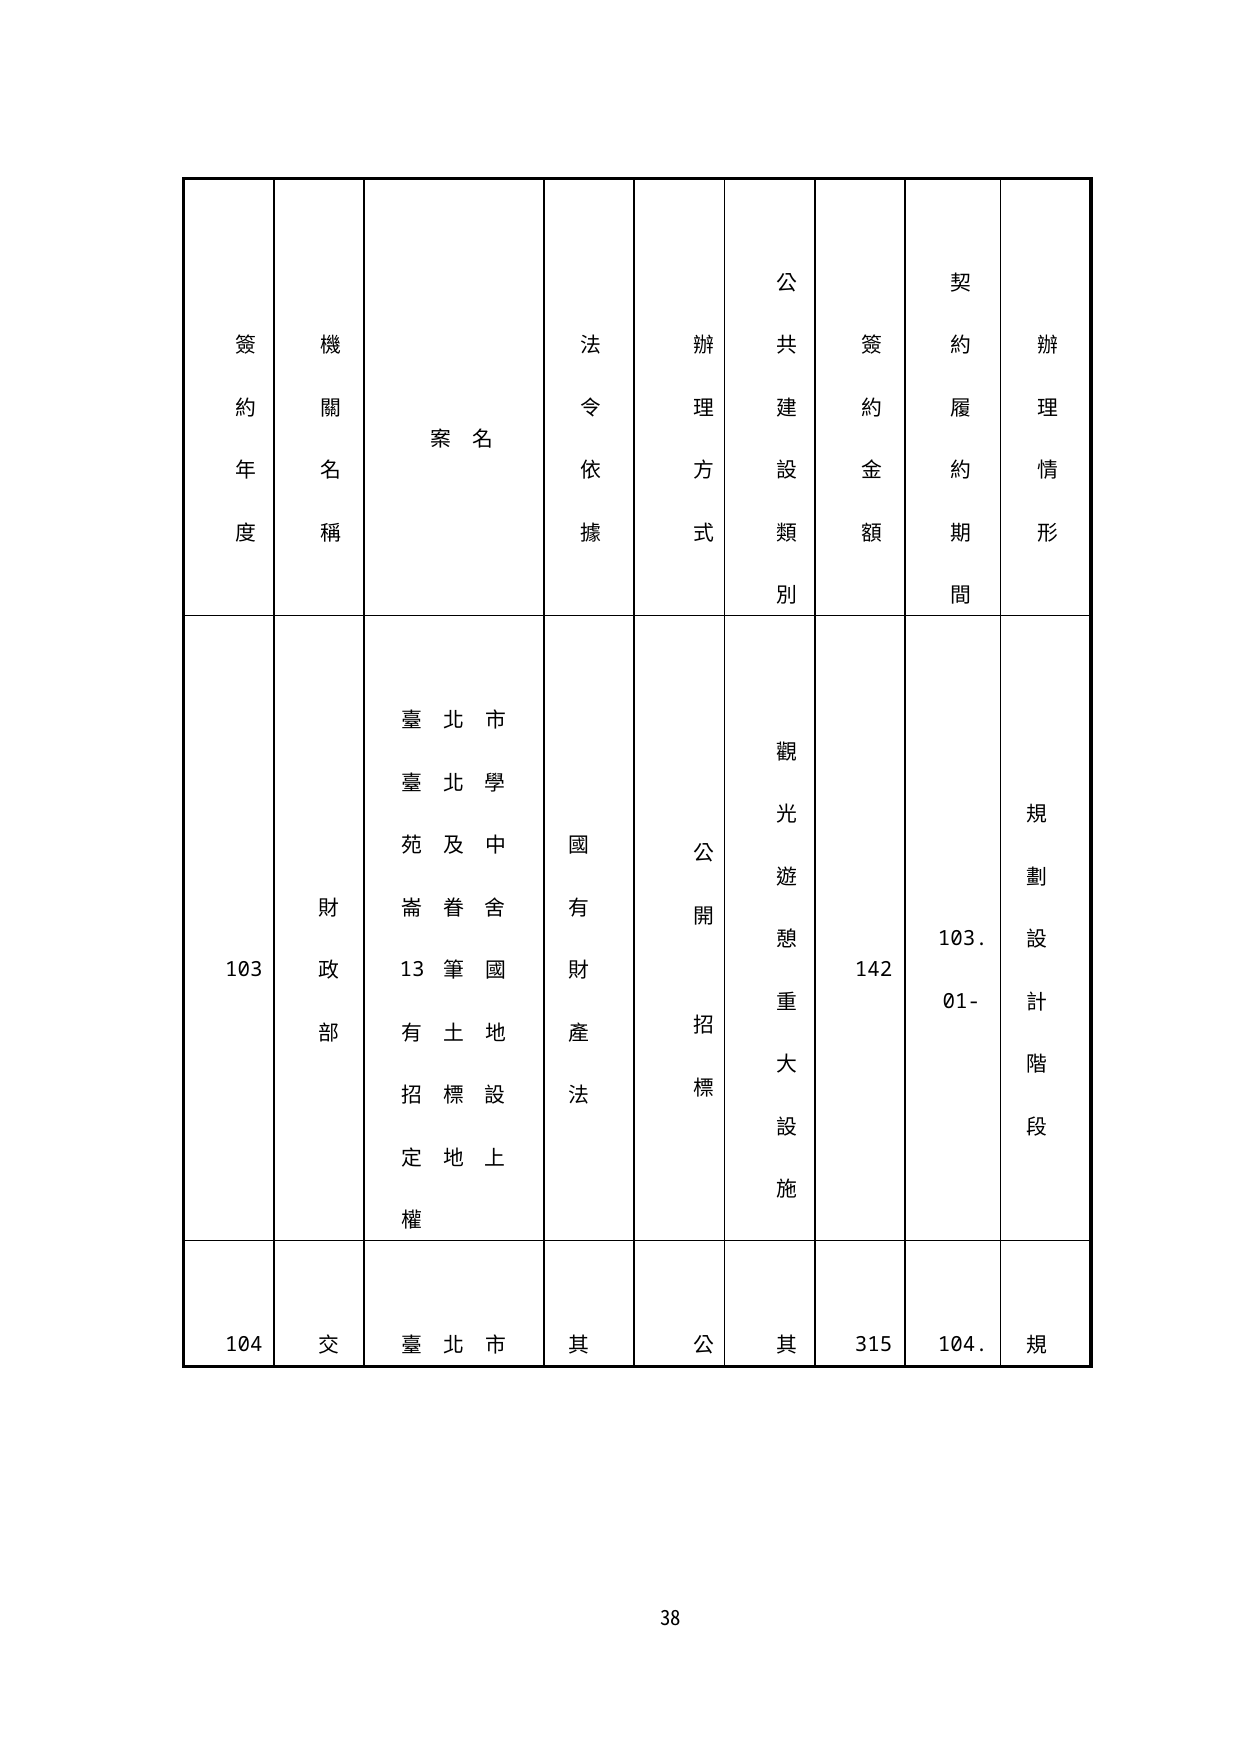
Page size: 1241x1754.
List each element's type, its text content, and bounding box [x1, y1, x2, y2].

table_cell 交 [275, 1241, 363, 1365]
table_cell 公 [635, 1241, 724, 1365]
table_header 辦理 方式 [635, 180, 724, 615]
table_cell 財政部 [275, 616, 363, 1240]
table_header 法令 依據 [545, 180, 633, 615]
table_cell 規 [1001, 1241, 1089, 1365]
table_cell 其 [725, 1241, 814, 1365]
table_cell 臺北市臺北學苑及中崙眷舍13筆國有土地招標設定地上權 [365, 616, 543, 1240]
table_cell 142 [816, 616, 904, 1240]
table_header 機關 名稱 [275, 180, 363, 615]
table_header 案名 [365, 180, 543, 615]
table_cell 觀光遊憩重大設施 [725, 616, 814, 1240]
table_header 公共建設類別 [725, 180, 814, 615]
table_cell 103 [185, 616, 273, 1240]
table_cell 公開 招標 [635, 616, 724, 1240]
table_cell 規劃設計階段 [1001, 616, 1089, 1240]
table_header 簽約 年度 [185, 180, 273, 615]
table_cell 國有財產法 [545, 616, 633, 1240]
table_cell 104 [185, 1241, 273, 1365]
table_cell 臺北市 [365, 1241, 543, 1365]
table_cell 315 [816, 1241, 904, 1365]
table_header 契約履約期間 [906, 180, 1000, 615]
table_header 辦理 情形 [1001, 180, 1089, 615]
table_cell 103.01- [906, 616, 1000, 1240]
table_cell 104. [906, 1241, 1000, 1365]
table_cell 其 [545, 1241, 633, 1365]
table_header 簽約 金額 [816, 180, 904, 615]
